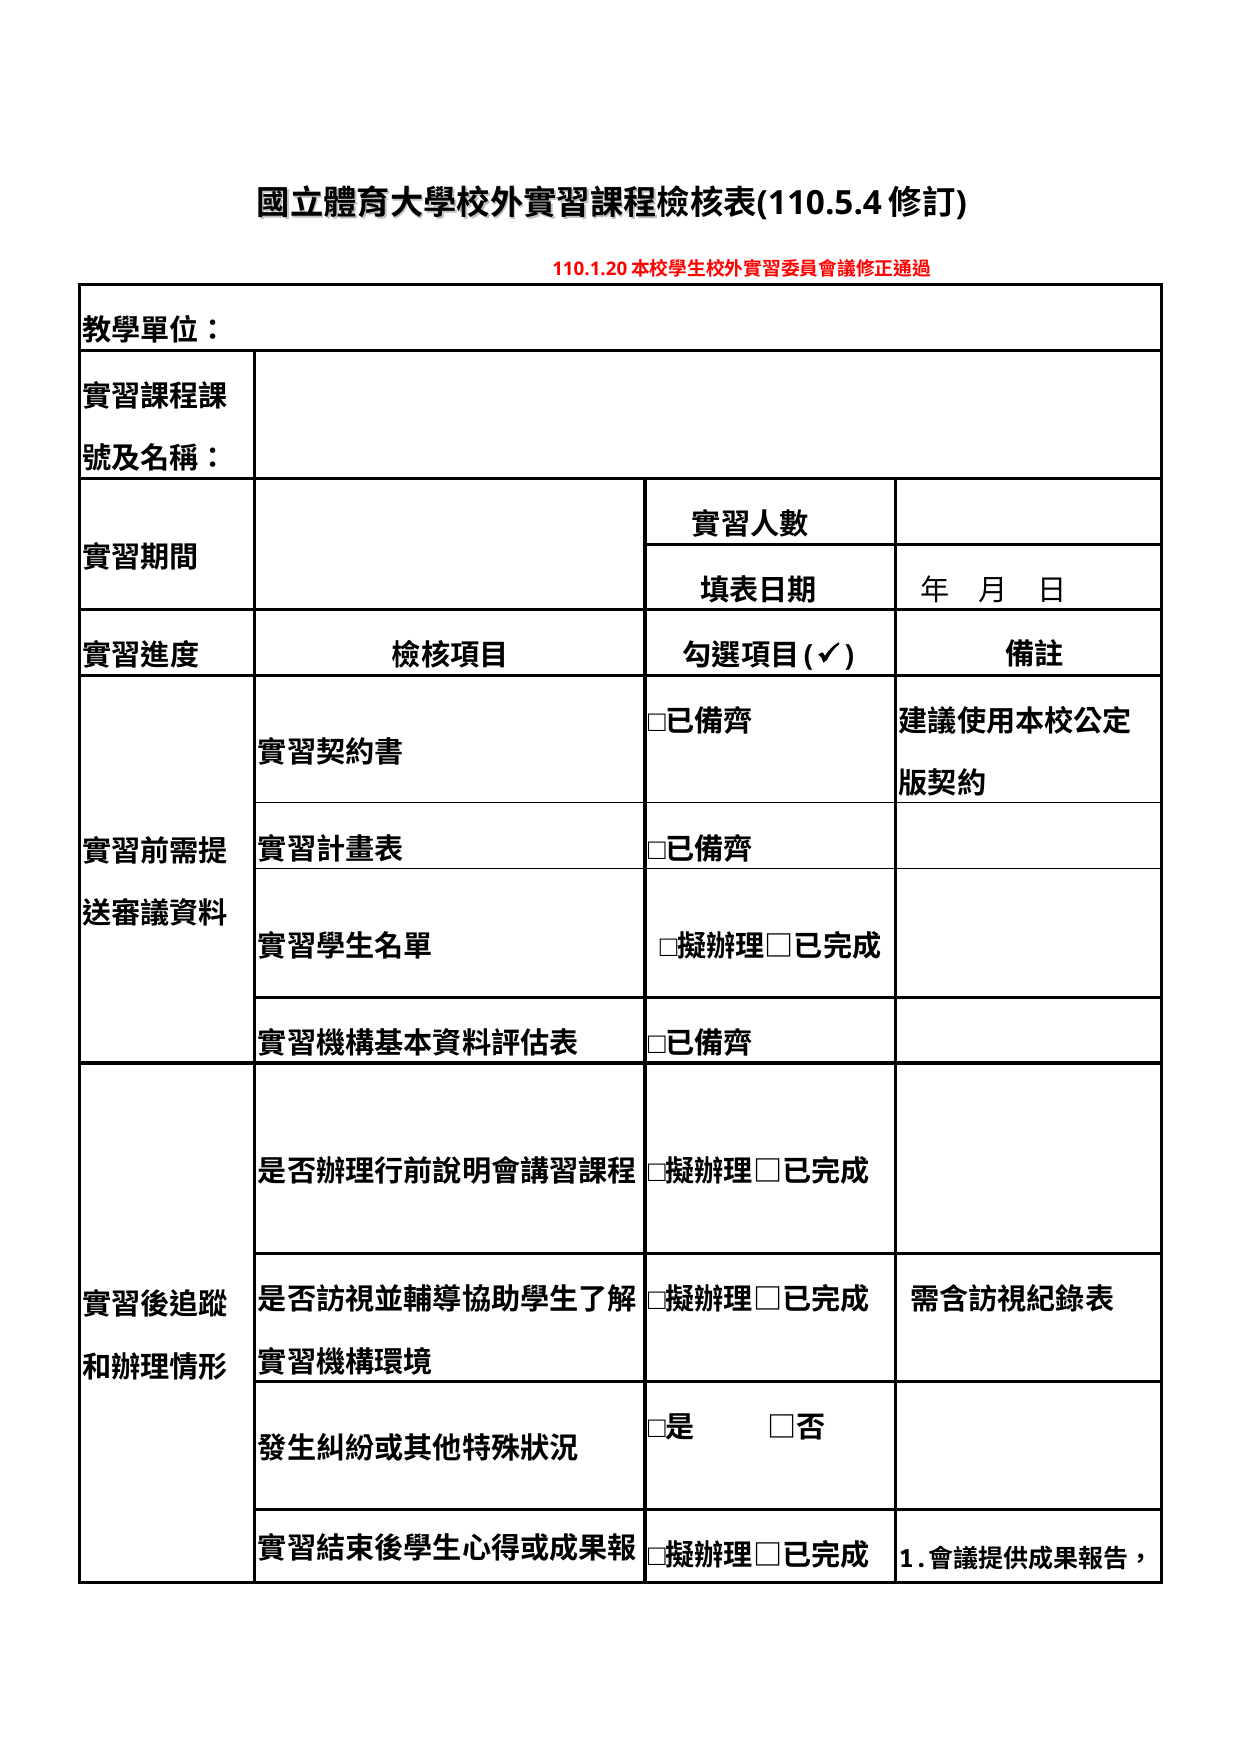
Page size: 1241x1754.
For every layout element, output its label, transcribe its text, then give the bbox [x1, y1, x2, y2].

table_cell [256, 352, 1160, 477]
table_cell 是否訪視並輔導協助學生了解實習機構環境 [256, 1255, 643, 1380]
table_cell 實習前需提送審議資料 [81, 677, 253, 1061]
table_cell □已備齊 [647, 999, 894, 1061]
table_cell 實習學生名單 [256, 869, 643, 996]
table_cell [897, 803, 1160, 868]
table_cell □已備齊 [647, 677, 894, 802]
table_cell 年 月 日 [897, 546, 1160, 608]
table_cell [897, 999, 1160, 1061]
table_cell □是 □否 [647, 1383, 894, 1508]
table_cell 實習契約書 [256, 677, 643, 802]
table_cell 實習結束後學生心得或成果報 [256, 1511, 643, 1581]
table_header 教學單位： [81, 286, 1160, 349]
table_cell 實習課程課號及名稱： [81, 352, 253, 477]
table_cell □已備齊 [647, 803, 894, 868]
table_cell □擬辦理□已完成 [647, 1511, 894, 1581]
table_cell □擬辦理□已完成 [647, 1255, 894, 1380]
table_cell 備註 [897, 611, 1160, 674]
table_cell 建議使用本校公定版契約 [897, 677, 1160, 802]
table_cell 勾選項目() [647, 611, 894, 674]
table_cell 實習後追蹤和辦理情形 [81, 1065, 253, 1581]
table_cell 實習期間 [81, 480, 253, 608]
table_cell 檢核項目 [256, 611, 643, 674]
table_cell □擬辦理□已完成 [647, 1065, 894, 1252]
table_cell 發生糾紛或其他特殊狀況 [256, 1383, 643, 1508]
table_cell 實習進度 [81, 611, 253, 674]
table_cell [897, 480, 1160, 543]
table_cell 實習人數 [647, 480, 894, 543]
table_cell 是否辦理行前說明會講習課程 [256, 1065, 643, 1252]
table_cell 實習機構基本資料評估表 [256, 999, 643, 1061]
table_cell 實習計畫表 [256, 803, 643, 868]
table_cell 1.會議提供成果報告， [897, 1511, 1160, 1581]
table_cell 需含訪視紀錄表 [897, 1255, 1160, 1380]
text 110.1.20本校學生校外實習委員會議修正通過 [187, 221, 1053, 283]
table_cell □擬辦理□已完成 [647, 869, 894, 996]
table_cell 填表日期 [647, 546, 894, 608]
table_cell [897, 1383, 1160, 1508]
table_cell [256, 480, 643, 608]
table_cell [897, 1065, 1160, 1252]
table_cell [897, 869, 1160, 996]
text 國立體育大學校外實習課程檢核表(110.5.4修訂) [187, 158, 1053, 221]
